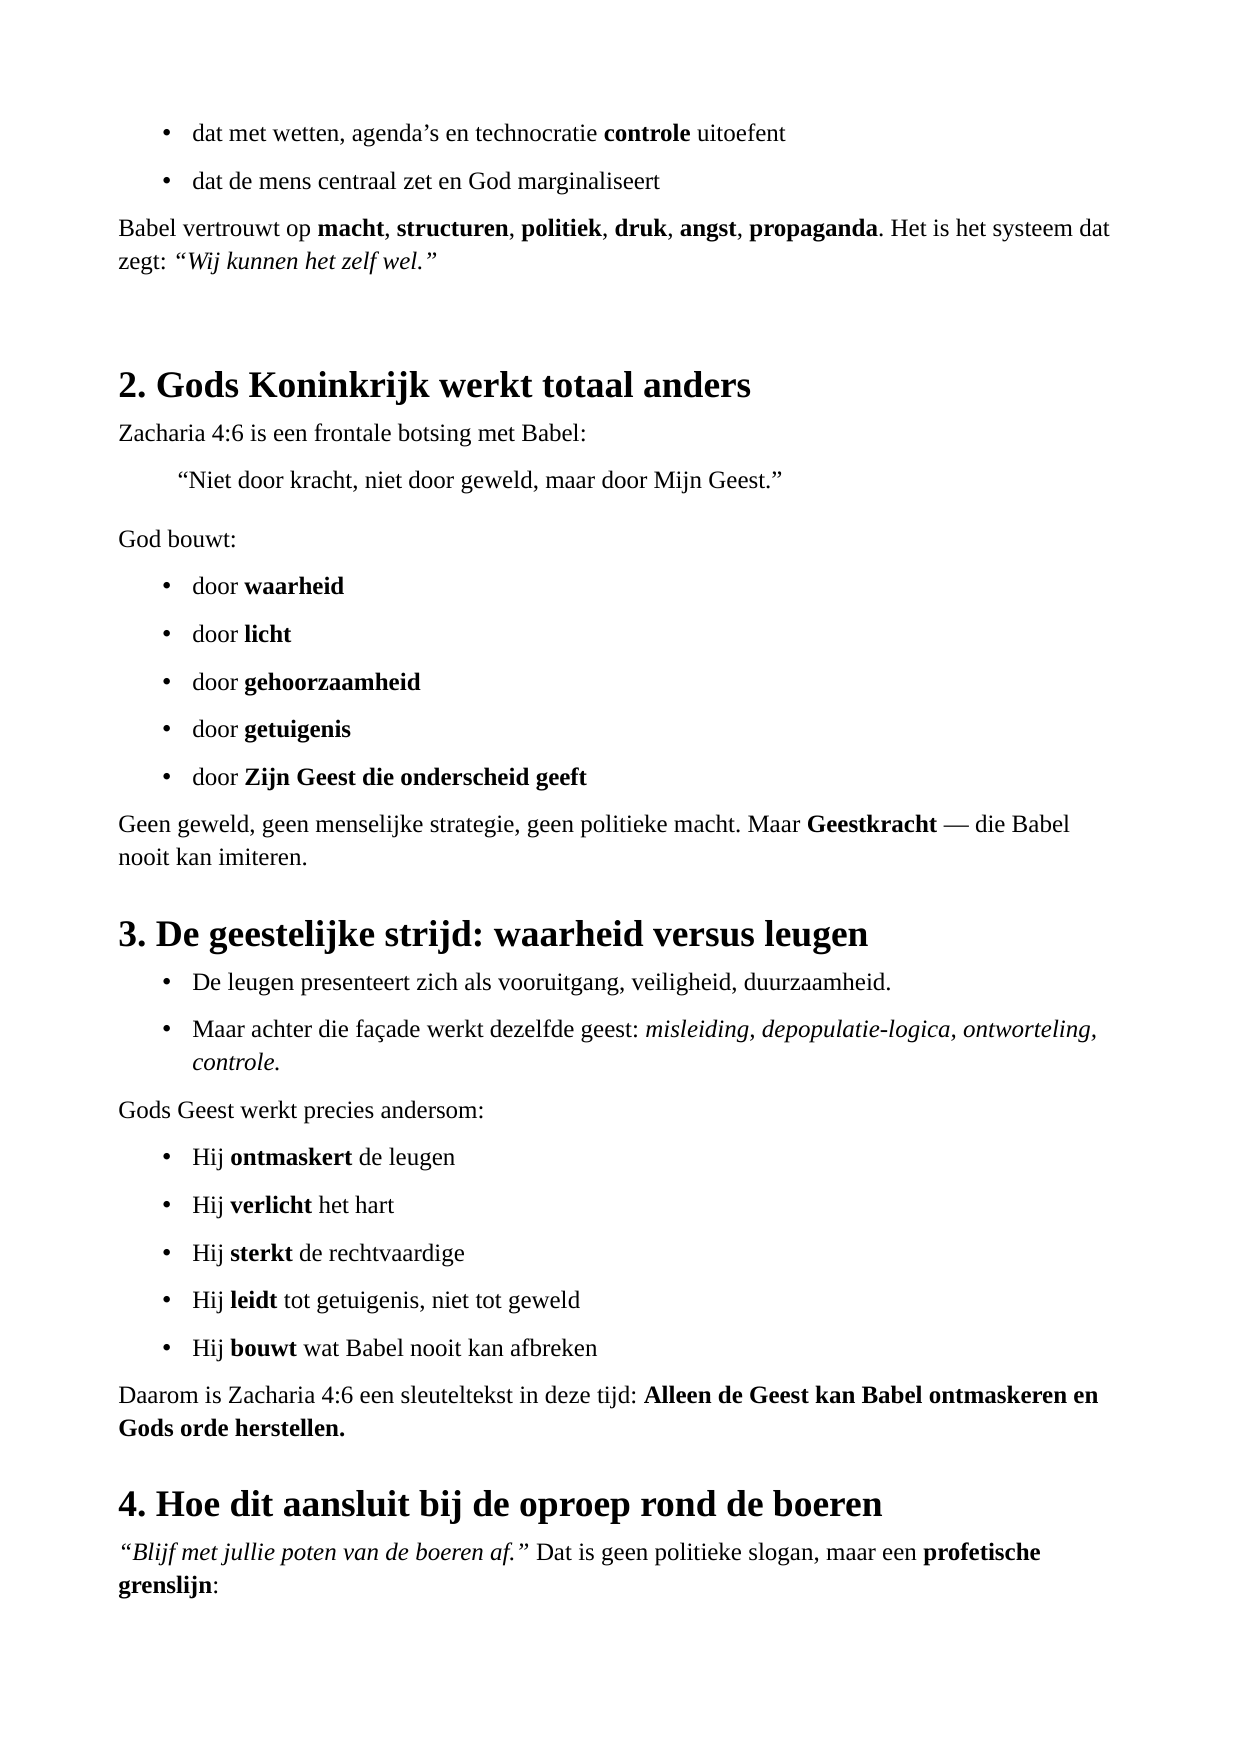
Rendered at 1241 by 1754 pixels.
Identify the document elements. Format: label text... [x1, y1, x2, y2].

text Zacharia 4:6 is een frontale botsing met Babel: [118, 418, 1122, 447]
text Geen geweld, geen menselijke strategie, geen politieke macht. Maar Geestkracht — die Babel nooit kan imiteren. [118, 809, 1122, 871]
list Hij ontmaskert de leugen [162, 1142, 1122, 1171]
subtitle 4. Hoe dit aansluit bij de oproep rond de boeren [118, 1482, 1122, 1525]
text “Niet door kracht, niet door geweld, maar door Mijn Geest.” [177, 466, 1063, 494]
list door waarheid [162, 571, 1122, 600]
text Daarom is Zacharia 4:6 een sleuteltekst in deze tijd: Alleen de Geest kan Babel ontmaskeren en Gods orde herstellen. [118, 1380, 1122, 1442]
text Gods Geest werkt precies andersom: [118, 1095, 1122, 1123]
text Babel vertrouwt op macht, structuren, politiek, druk, angst, propaganda. Het is het systeem dat zegt: “Wij kunnen het zelf wel.” [118, 213, 1122, 275]
list dat met wetten, agenda’s en technocratie controle uitoefent [162, 118, 1122, 147]
list door Zijn Geest die onderscheid geeft [162, 762, 1122, 791]
list Hij leidt tot getuigenis, niet tot geweld [162, 1285, 1122, 1314]
subtitle 3. De geestelijke strijd: waarheid versus leugen [118, 911, 1122, 954]
list dat de mens centraal zet en God marginaliseert [162, 166, 1122, 194]
text “Blijf met jullie poten van de boeren af.” Dat is geen politieke slogan, maar een profetische grenslijn: [118, 1537, 1122, 1599]
list Maar achter die façade werkt dezelfde geest: misleiding, depopulatie-logica, ontworteling, controle. [162, 1014, 1122, 1076]
list door getuigenis [162, 714, 1122, 743]
list De leugen presenteert zich als vooruitgang, veiligheid, duurzaamheid. [162, 967, 1122, 995]
list door gehoorzaamheid [162, 667, 1122, 695]
subtitle 2. Gods Koninkrijk werkt totaal anders [118, 362, 1122, 406]
text God bouwt: [118, 524, 1122, 553]
list Hij bouwt wat Babel nooit kan afbreken [162, 1333, 1122, 1362]
list Hij sterkt de rechtvaardige [162, 1238, 1122, 1266]
list Hij verlicht het hart [162, 1190, 1122, 1219]
list door licht [162, 619, 1122, 648]
